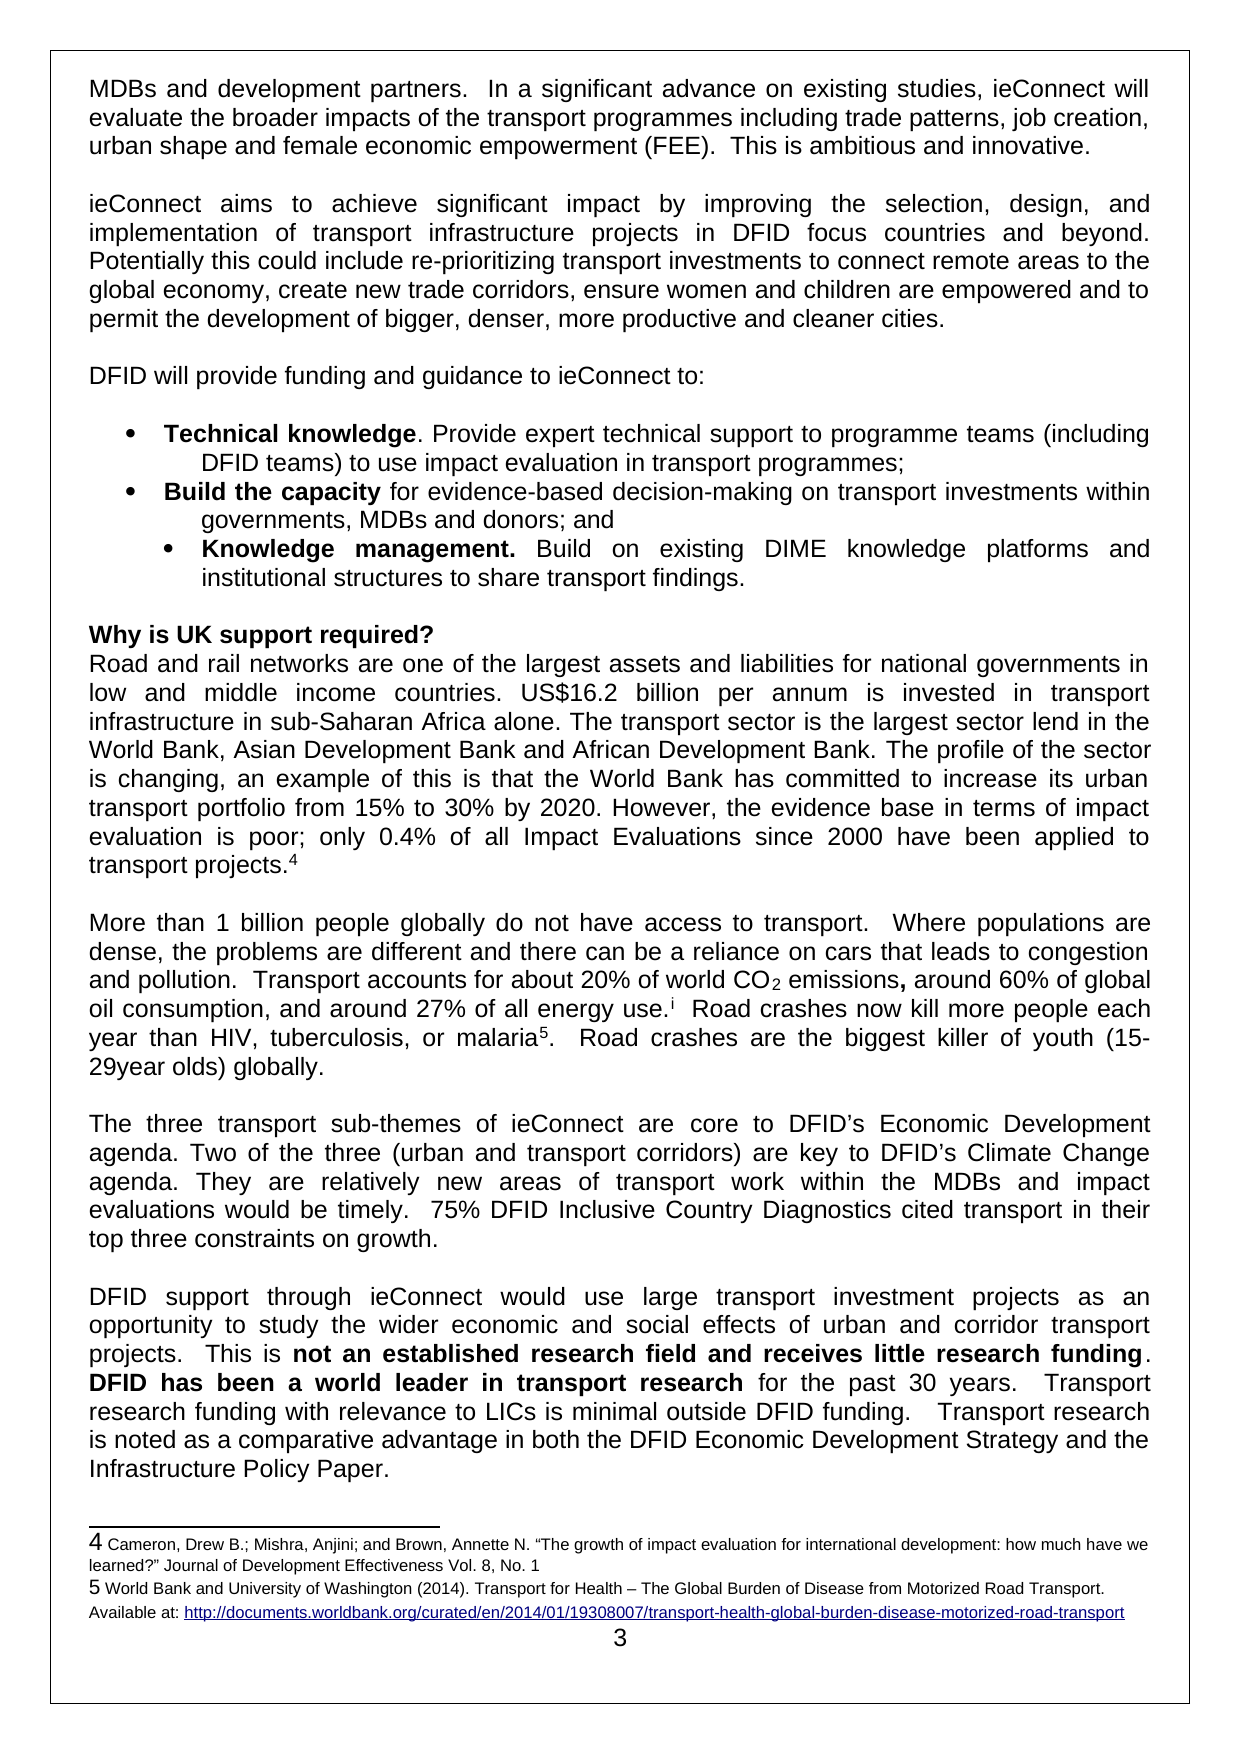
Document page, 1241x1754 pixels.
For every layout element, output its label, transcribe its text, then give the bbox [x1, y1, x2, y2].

text Road and rail networks are one of the largest assets and liabilities for national governments in low and middle income countries. US$16.2 billion per annum is invested in transport infrastructure in sub-Saharan Africa alone. The transport sector is the largest sector lend in the World Bank, Asian Development Bank and African Development Bank. The profile of the sector is changing, an example of this is that the World Bank has committed to increase its urban transport portfolio from 15% to 30% by 2020. However, the evidence base in terms of impact evaluation is poor; only 0.4% of all Impact Evaluations since 2000 have been applied to transport projects. [89, 649, 1152, 879]
text Cameron, Drew B.; Mishra, Anjini; and Brown, Annette N. “The growth of impact evaluation for international development: how much have we learned?” Journal of Development Effectiveness Vol. 8, No. 1 [89, 1527, 1152, 1575]
text MDBs and development partners. In a significant advance on existing studies, ieConnect will evaluate the broader impacts of the transport programmes including trade patterns, job creation, urban shape and female economic empowerment (FEE). This is ambitious and innovative. [89, 74, 1152, 160]
text World Bank and University of Washington (2014). Transport for Health – The Global Burden of Disease from Motorized Road Transport. Available at: http://documents.worldbank.org/curated/en/2014/01/19308007/transport-health-global-burden-disease-motorized-road-transport [89, 1575, 1152, 1623]
list Knowledge management. Build on existing DIME knowledge platforms and institutional structures to share transport findings. [164, 534, 1152, 592]
list Build the capacity for evidence-based decision-making on transport investments within governments, MDBs and donors; and [126, 476, 1152, 534]
text ieConnect aims to achieve significant impact by improving the selection, design, and implementation of transport infrastructure projects in DFID focus countries and beyond. Potentially this could include re-prioritizing transport investments to connect remote areas to the global economy, create new trade corridors, ensure women and children are empowered and to permit the development of bigger, denser, more productive and cleaner cities. [89, 189, 1152, 333]
list Technical knowledge. Provide expert technical support to programme teams (including DFID teams) to use impact evaluation in transport programmes; [126, 419, 1152, 476]
text Why is UK support required? [89, 620, 1152, 649]
text DFID support through ieConnect would use large transport investment projects as an opportunity to study the wider economic and social effects of urban and corridor transport projects. This is not an established research field and receives little research funding. DFID has been a world leader in transport research for the past 30 years. Transport research funding with relevance to LICs is minimal outside DFID funding. Transport research is noted as a comparative advantage in both the DFID Economic Development Strategy and the Infrastructure Policy Paper. [89, 1282, 1152, 1483]
text DFID will provide funding and guidance to ieConnect to: [89, 361, 1152, 390]
text More than 1 billion people globally do not have access to transport. Where populations are dense, the problems are different and there can be a reliance on cars that leads to congestion and pollution. Transport accounts for about 20% of world CO2 emissions, around 60% of global oil consumption, and around 27% of all energy use. Road crashes now kill more people each year than HIV, tuberculosis, or malaria. Road crashes are the biggest killer of youth (15-29year olds) globally. [89, 908, 1152, 1080]
text The three transport sub-themes of ieConnect are core to DFID’s Economic Development agenda. Two of the three (urban and transport corridors) are key to DFID’s Climate Change agenda. They are relatively new areas of transport work within the MDBs and impact evaluations would be timely. 75% DFID Inclusive Country Diagnostics cited transport in their top three constraints on growth. [89, 1109, 1152, 1253]
